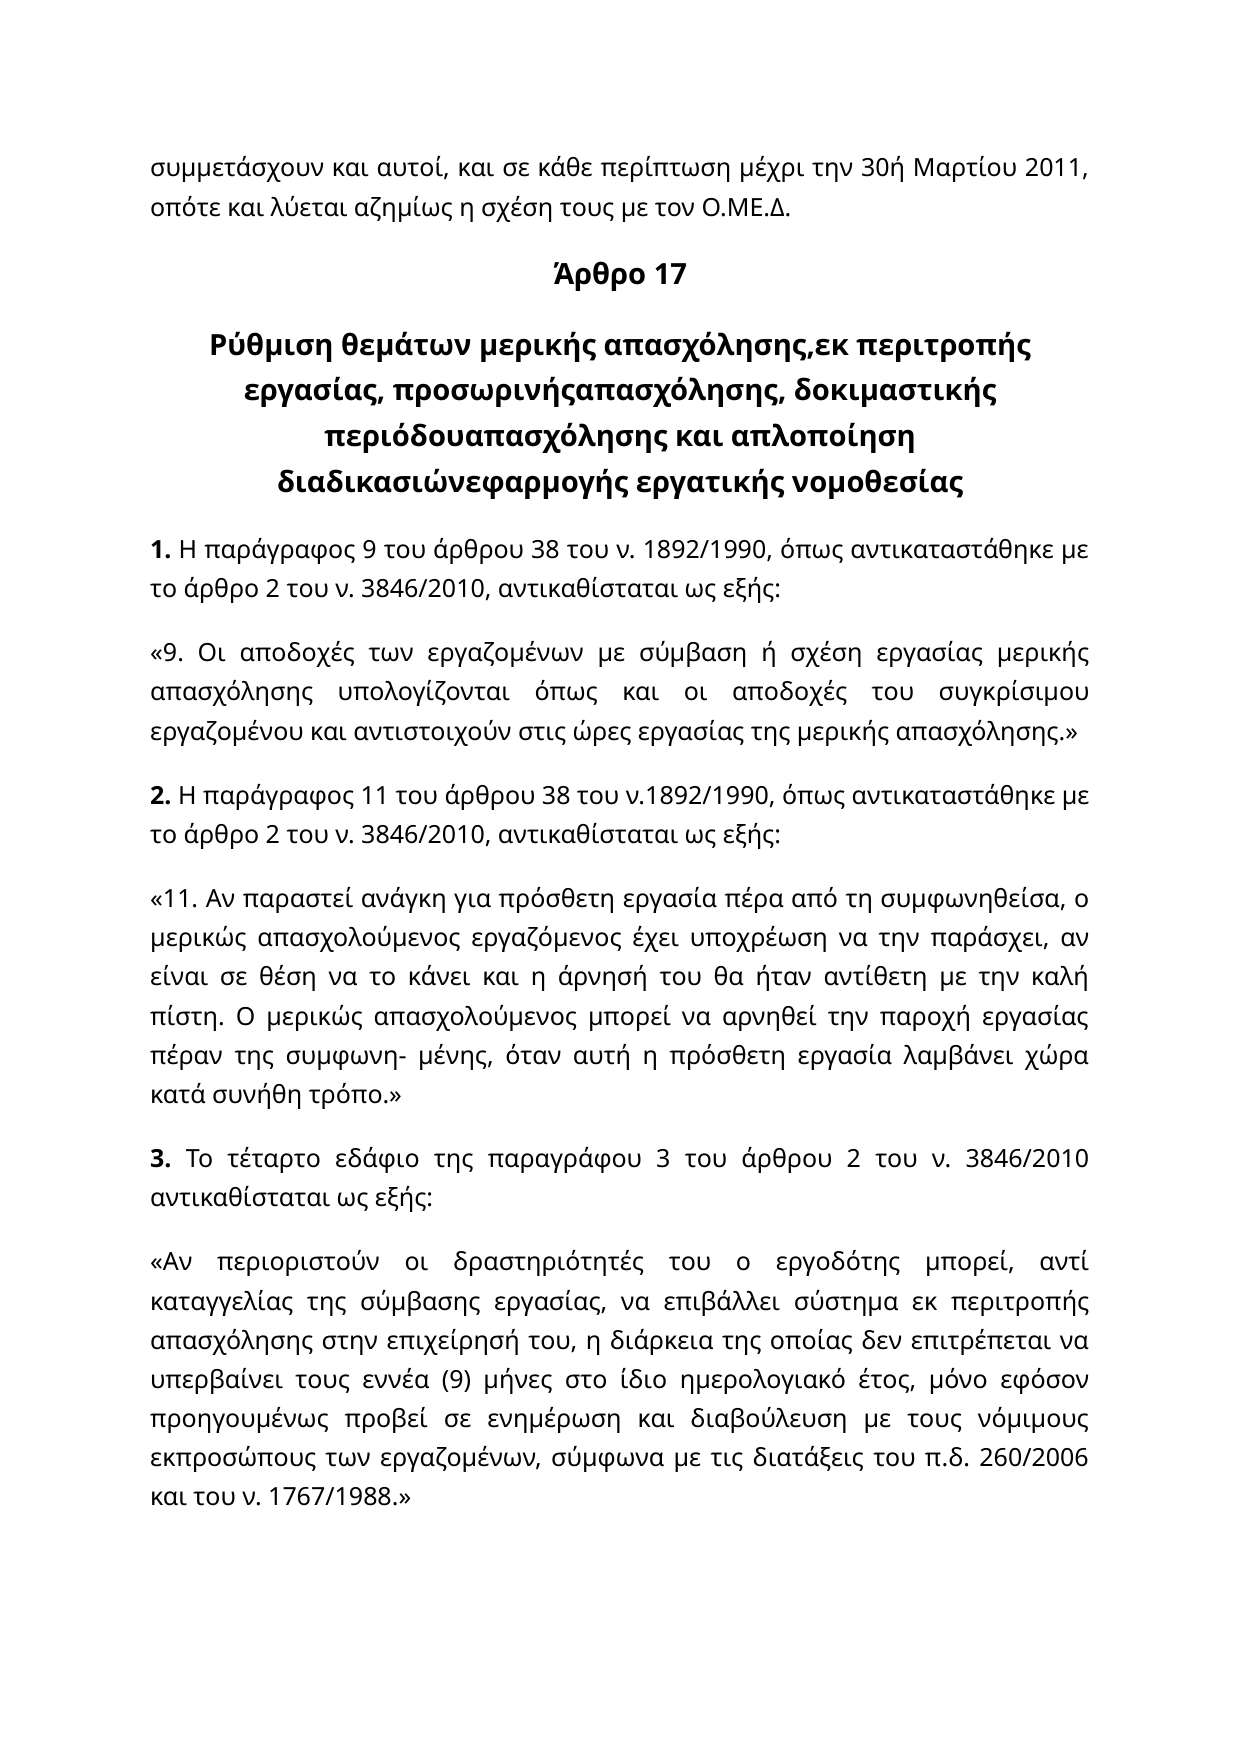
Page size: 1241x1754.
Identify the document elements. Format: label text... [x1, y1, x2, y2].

text 3. Το τέταρτο εδάφιο της παραγράφου 3 του άρθρου 2 του ν. 3846/2010 αντικαθίσταται ως εξής: [150, 1141, 1090, 1214]
text συμμετάσχουν και αυτοί, και σε κάθε περίπτωση μέχρι την 30ή Μαρτίου 2011, οπότε και λύεται αζημίως η σχέση τους με τον Ο.ΜΕ.Δ. [150, 150, 1090, 223]
text «11. Αν παραστεί ανάγκη για πρόσθετη εργασία πέρα από τη συμφωνηθείσα, ο μερικώς απασχολούμενος εργαζόμενος έχει υποχρέωση να την παράσχει, αν είναι σε θέση να το κάνει και η άρνησή του θα ήταν αντίθετη με την καλή πίστη. Ο μερικώς απασχολούμενος μπορεί να αρνηθεί την παροχή εργασίας πέραν της συμφωνη- μένης, όταν αυτή η πρόσθετη εργασία λαμβάνει χώρα κατά συνήθη τρόπο.» [150, 881, 1090, 1111]
subtitle Ρύθμιση θεμάτων μερικής απασχόλησης,εκ περιτροπής εργασίας, προσωρινήςαπασχόλησης, δοκιμαστικής περιόδουαπασχόλησης και απλοποίηση διαδικασιώνεφαρμογής εργατικής νομοθεσίας [150, 324, 1090, 501]
text «Αν περιοριστούν οι δραστηριότητές του ο εργοδότης μπορεί, αντί καταγγελίας της σύμβασης εργασίας, να επιβάλλει σύστημα εκ περιτροπής απασχόλησης στην επιχείρησή του, η διάρκεια της οποίας δεν επιτρέπεται να υπερβαίνει τους εννέα (9) μήνες στο ίδιο ημερολογιακό έτος, μόνο εφόσον προηγουμένως προβεί σε ενημέρωση και διαβούλευση με τους νόμιμους εκπροσώπους των εργαζομένων, σύμφωνα με τις διατάξεις του π.δ. 260/2006 και του ν. 1767/1988.» [150, 1244, 1090, 1513]
text «9. Οι αποδοχές των εργαζομένων με σύμβαση ή σχέση εργασίας μερικής απασχόλησης υπολογίζονται όπως και οι αποδοχές του συγκρίσιμου εργαζομένου και αντιστοιχούν στις ώρες εργασίας της μερικής απασχόλησης.» [150, 635, 1090, 747]
subtitle Άρθρο 17 [150, 253, 1090, 293]
text 1. Η παράγραφος 9 του άρθρου 38 του ν. 1892/1990, όπως αντικαταστάθηκε με το άρθρο 2 του ν. 3846/2010, αντικαθίσταται ως εξής: [150, 531, 1090, 605]
text 2. Η παράγραφος 11 του άρθρου 38 του ν.1892/1990, όπως αντικαταστάθηκε με το άρθρο 2 του ν. 3846/2010, αντικαθίσταται ως εξής: [150, 777, 1090, 851]
